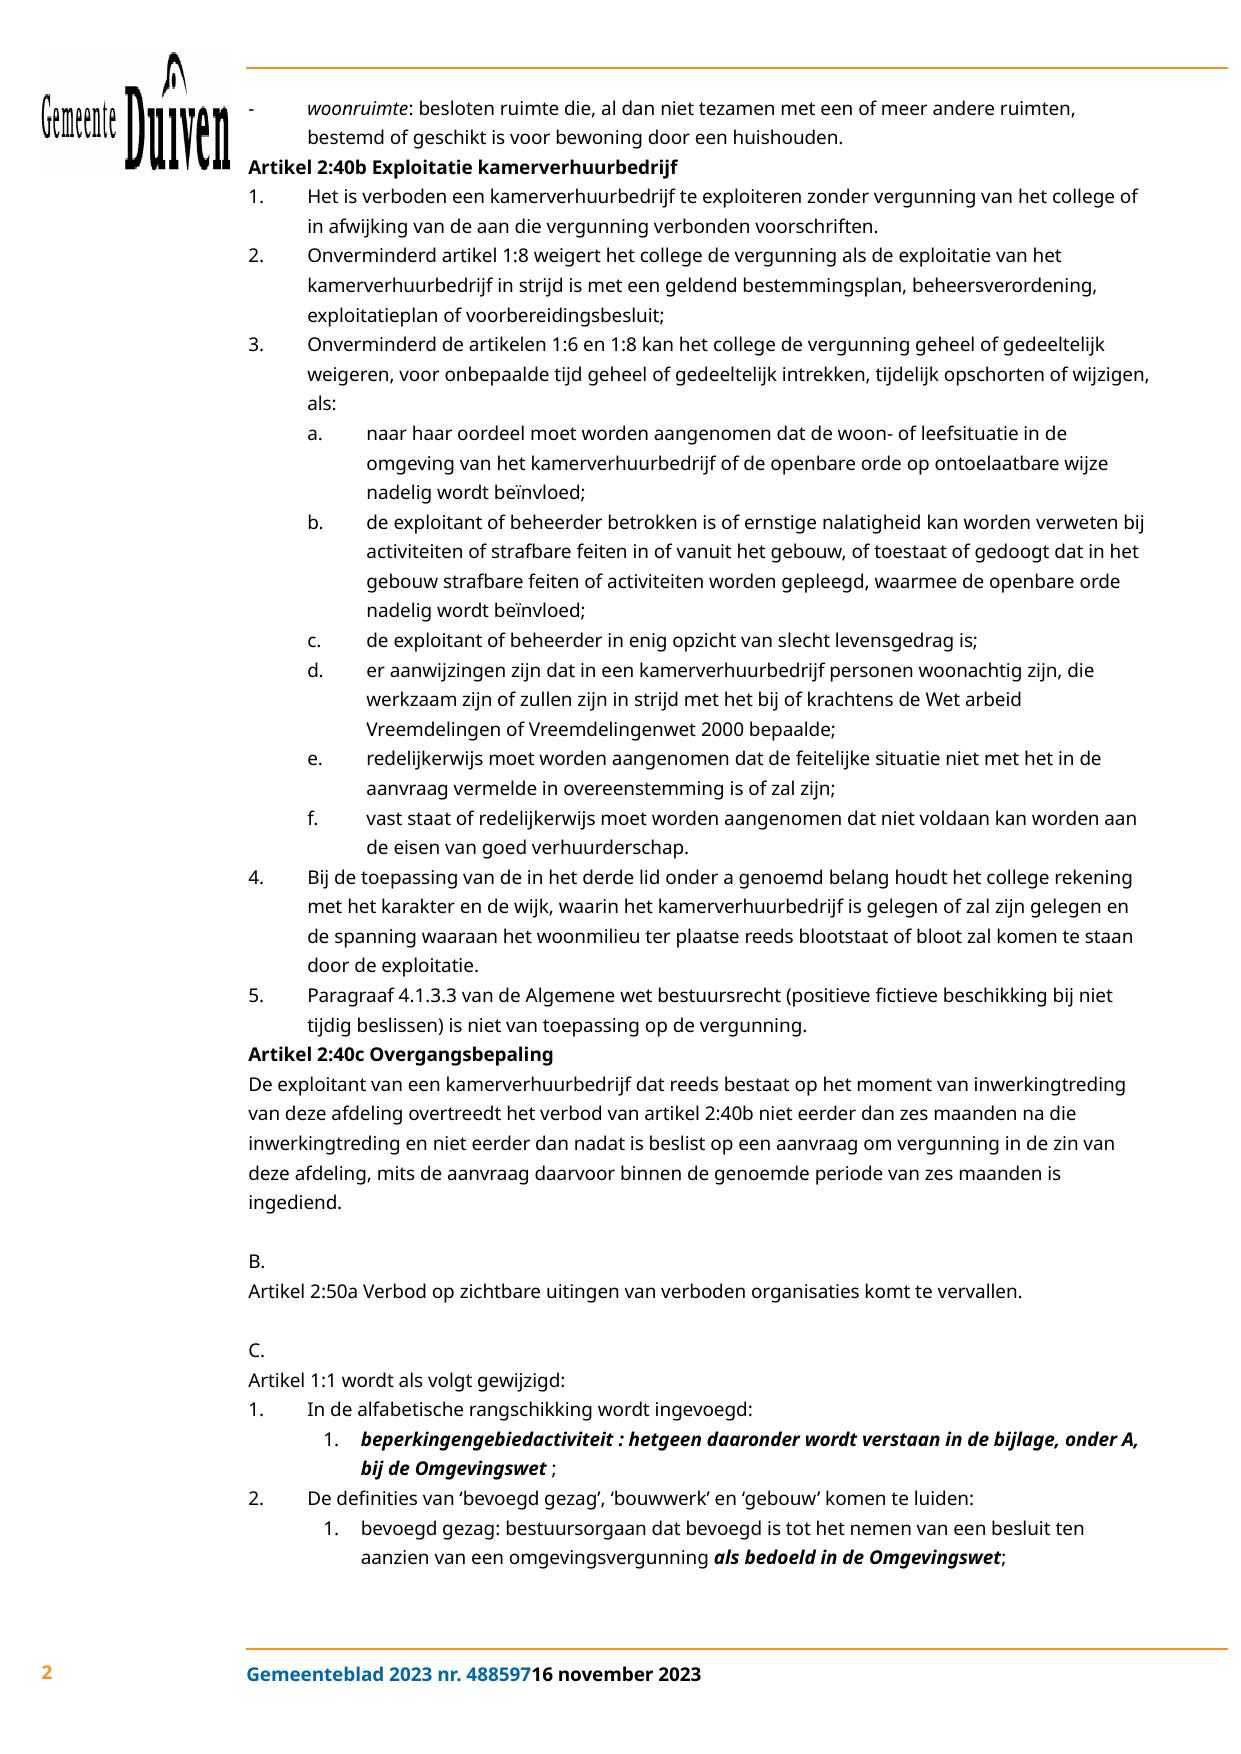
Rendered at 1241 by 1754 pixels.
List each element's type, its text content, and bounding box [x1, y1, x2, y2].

list Onverminderd de artikelen 1:6 en 1:8 kan het college de vergunning geheel of gedeeltelijk weigeren, voor onbepaalde tijd geheel of gedeeltelijk intrekken, tijdelijk opschorten of wijzigen, als: [248, 331, 1152, 416]
list Onverminderd artikel 1:8 weigert het college de vergunning als de exploitatie van het kamerverhuurbedrijf in strijd is met een geldend bestemmingsplan, beheersverordening, exploitatieplan of voorbereidingsbesluit; [248, 243, 1152, 328]
list In de alfabetische rangschikking wordt ingevoegd: [248, 1396, 1152, 1422]
list Paragraaf 4.1.3.3 van de Algemene wet bestuursrecht (positieve fictieve beschikking bij niet tijdig beslissen) is niet van toepassing op de vergunning. [248, 982, 1152, 1038]
list woonruimte: besloten ruimte die, al dan niet tezamen met een of meer andere ruimten, bestemd of geschikt is voor bewoning door een huishouden. [248, 95, 1152, 150]
picture [41, 47, 231, 172]
list de exploitant of beheerder in enig opzicht van slecht levensgedrag is; [307, 627, 1152, 653]
list beperkingengebiedactiviteit : hetgeen daaronder wordt verstaan in de bijlage, onder A, bij de Omgevingswet ; [323, 1426, 1152, 1481]
text B. [248, 1248, 1152, 1274]
text Artikel 2:40c Overgangsbepaling [248, 1041, 1152, 1067]
list Bij de toepassing van de in het derde lid onder a genoemd belang houdt het college rekening met het karakter en de wijk, waarin het kamerverhuurbedrijf is gelegen of zal zijn gelegen en de spanning waaraan het woonmilieu ter plaatse reeds blootstaat of bloot zal komen te staan door de exploitatie. [248, 864, 1152, 978]
list vast staat of redelijkerwijs moet worden aangenomen dat niet voldaan kan worden aan de eisen van goed verhuurderschap. [307, 805, 1152, 860]
list bevoegd gezag: bestuursorgaan dat bevoegd is tot het nemen van een besluit ten aanzien van een omgevingsvergunning als bedoeld in de Omgevingswet; [323, 1515, 1152, 1570]
list redelijkerwijs moet worden aangenomen dat de feitelijke situatie niet met het in de aanvraag vermelde in overeenstemming is of zal zijn; [307, 746, 1152, 801]
text Artikel 1:1 wordt als volgt gewijzigd: [248, 1367, 1152, 1393]
list Het is verboden een kamerverhuurbedrijf te exploiteren zonder vergunning van het college of in afwijking van de aan die vergunning verbonden voorschriften. [248, 183, 1152, 239]
text C. [248, 1337, 1152, 1363]
list de exploitant of beheerder betrokken is of ernstige nalatigheid kan worden verweten bij activiteiten of strafbare feiten in of vanuit het gebouw, of toestaat of gedoogt dat in het gebouw strafbare feiten of activiteiten worden gepleegd, waarmee de openbare orde nadelig wordt beïnvloed; [307, 509, 1152, 623]
list naar haar oordeel moet worden aangenomen dat de woon- of leefsituatie in de omgeving van het kamerverhuurbedrijf of de openbare orde op ontoelaatbare wijze nadelig wordt beïnvloed; [307, 420, 1152, 505]
list er aanwijzingen zijn dat in een kamerverhuurbedrijf personen woonachtig zijn, die werkzaam zijn of zullen zijn in strijd met het bij of krachtens de Wet arbeid Vreemdelingen of Vreemdelingenwet 2000 bepaalde; [307, 657, 1152, 742]
text Artikel 2:50a Verbod op zichtbare uitingen van verboden organisaties komt te vervallen. [248, 1278, 1152, 1304]
text De exploitant van een kamerverhuurbedrijf dat reeds bestaat op het moment van inwerkingtreding van deze afdeling overtreedt het verbod van artikel 2:40b niet eerder dan zes maanden na die inwerkingtreding en niet eerder dan nadat is beslist op een aanvraag om vergunning in de zin van deze afdeling, mits de aanvraag daarvoor binnen de genoemde periode van zes maanden is ingediend. [248, 1071, 1152, 1215]
text Artikel 2:40b Exploitatie kamerverhuurbedrijf [248, 154, 1152, 180]
list De definities van ‘bevoegd gezag’, ‘bouwwerk’ en ‘gebouw’ komen te luiden: [248, 1485, 1152, 1511]
